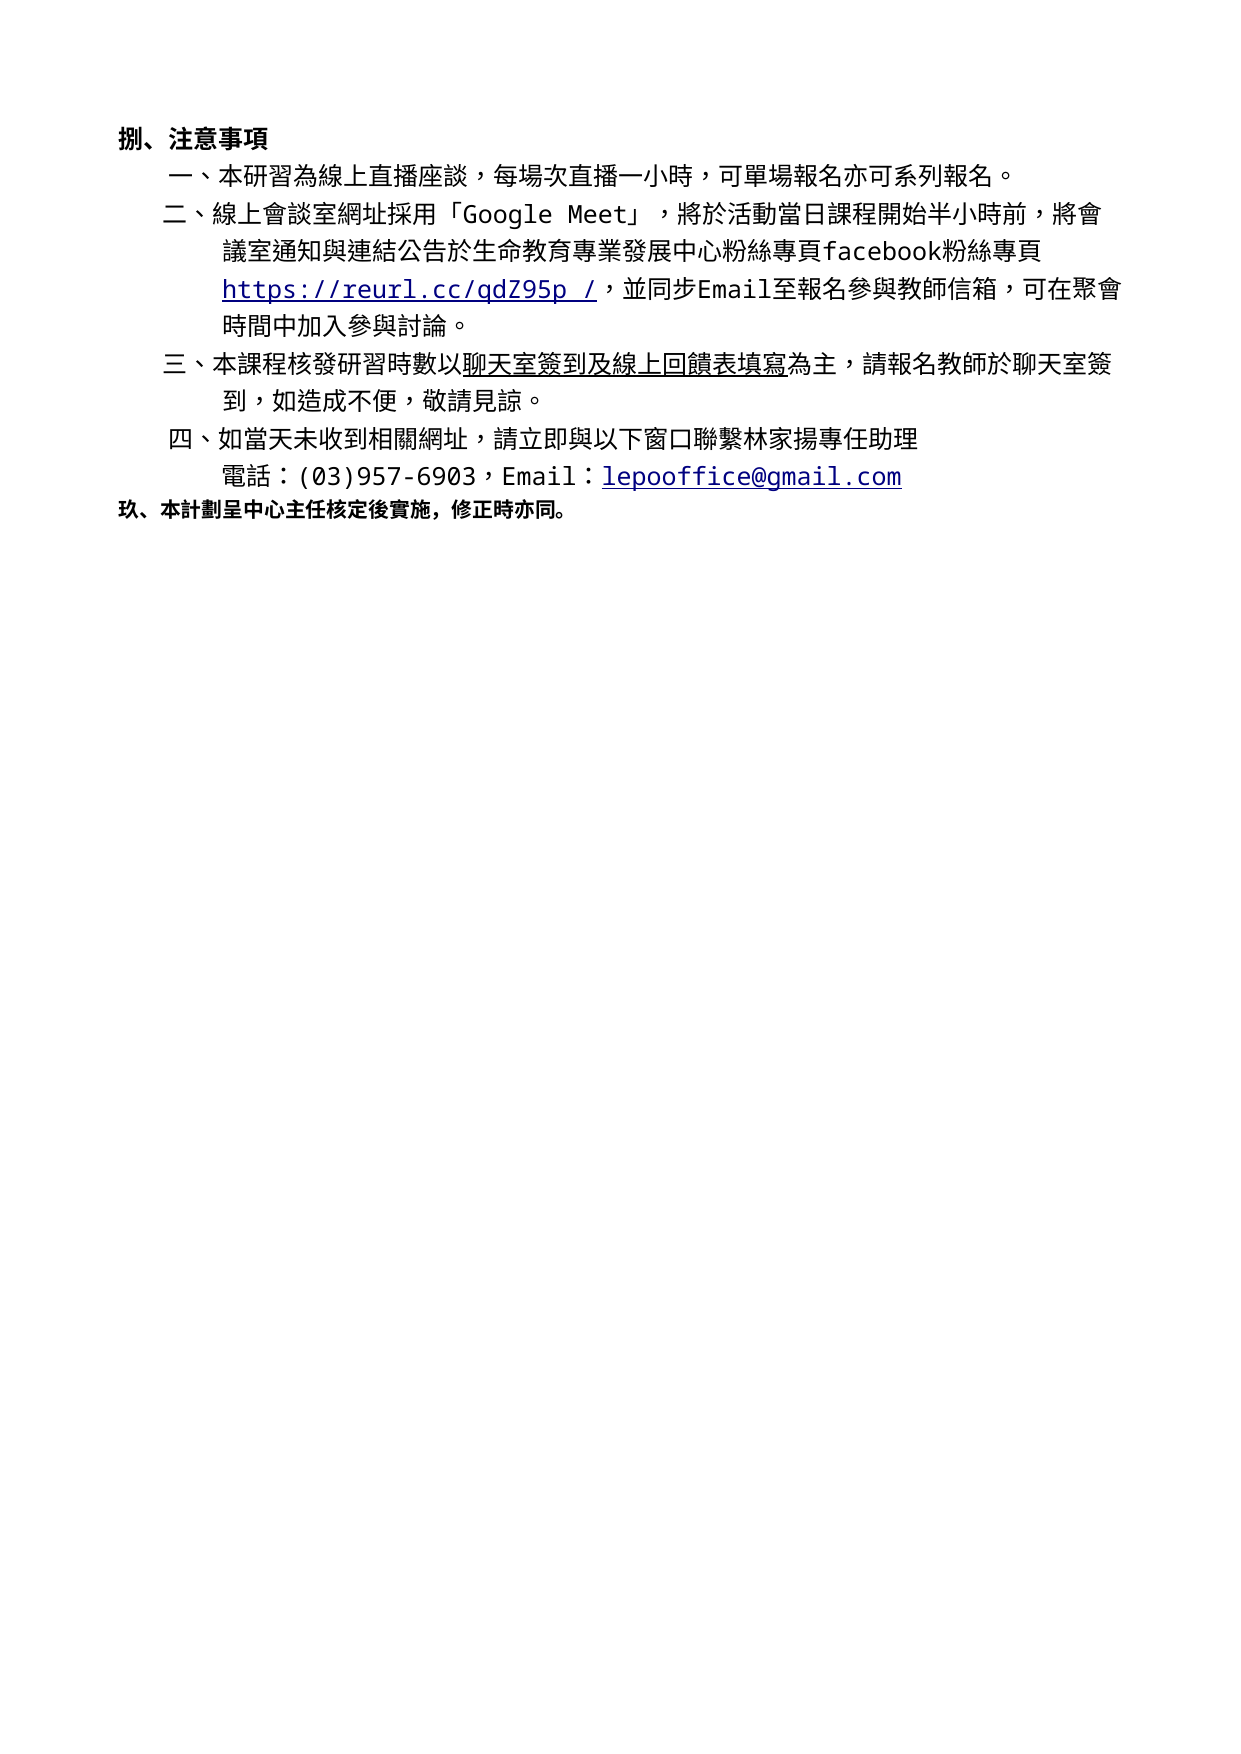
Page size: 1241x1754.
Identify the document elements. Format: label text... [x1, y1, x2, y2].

text 捌、注意事項 [118, 118, 1122, 156]
text 二、線上會談室網址採用「Google Meet」，將於活動當日課程開始半小時前，將會議室通知與連結公告於生命教育專業發展中心粉絲專頁facebook粉絲專頁https://reurl.cc/qdZ95p /，並同步Email至報名參與教師信箱，可在聚會時間中加入參與討論。 [163, 193, 1122, 343]
text 電話：(03)957-6903，Email：lepooffice@gmail.com [118, 456, 1122, 493]
text 四、如當天未收到相關網址，請立即與以下窗口聯繫林家揚專任助理 [118, 418, 1122, 456]
text 玖、本計劃呈中心主任核定後實施，修正時亦同。 [118, 493, 1122, 523]
text 一、本研習為線上直播座談，每場次直播一小時，可單場報名亦可系列報名。 [168, 156, 1122, 193]
text 三、本課程核發研習時數以聊天室簽到及線上回饋表填寫為主，請報名教師於聊天室簽到，如造成不便，敬請見諒。 [163, 343, 1122, 418]
